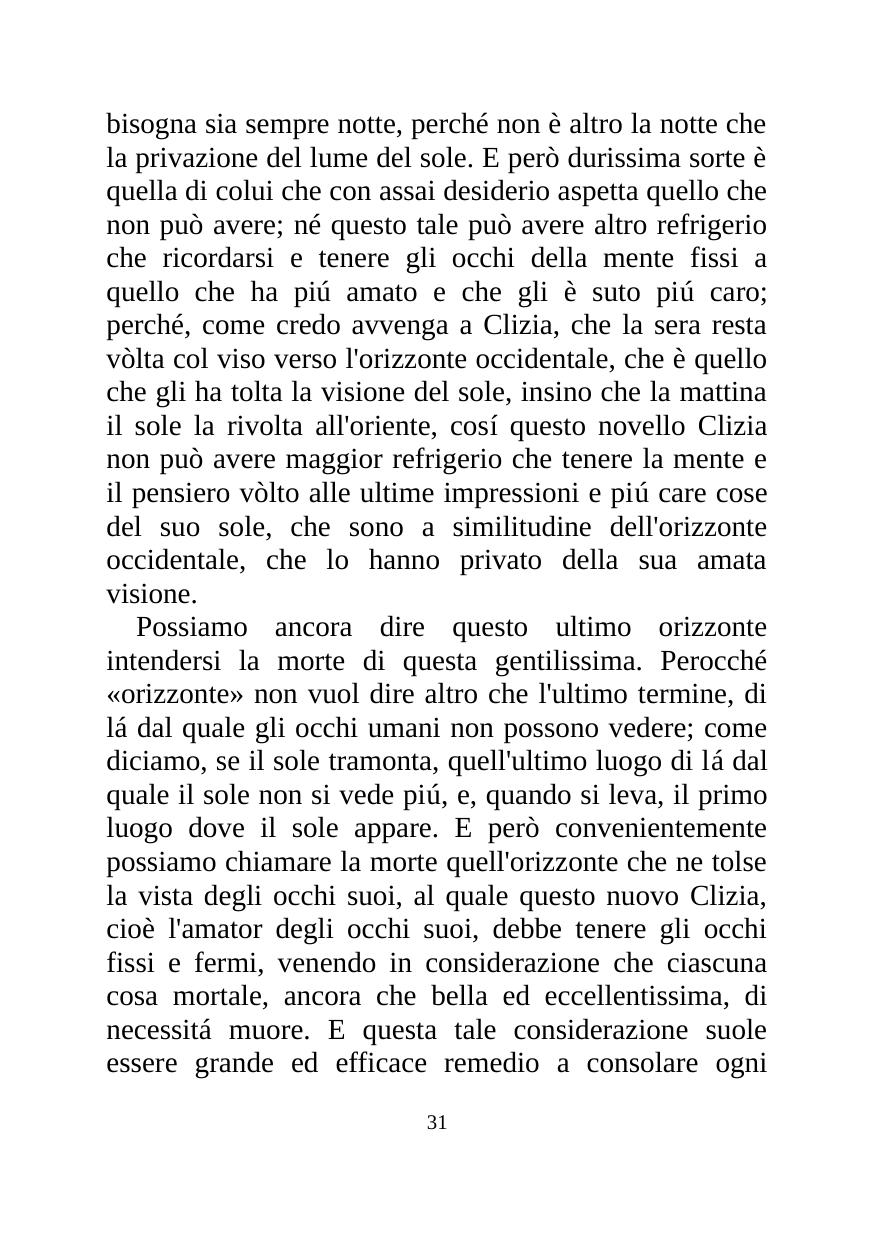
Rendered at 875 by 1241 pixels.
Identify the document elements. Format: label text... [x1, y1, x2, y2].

text bisogna sia sempre notte, perché non è altro la notte che la privazione del lume del sole. E però durissima sorte è quella di colui che con assai desiderio aspetta quello che non può avere; né questo tale può avere altro refrigerio che ricordarsi e tenere gli occhi della mente fissi a quello che ha piú amato e che gli è suto piú caro; perché, come credo avvenga a Clizia, che la sera resta vòlta col viso verso l'orizzonte occidentale, che è quello che gli ha tolta la visione del sole, insino che la mattina il sole la rivolta all'oriente, cosí questo novello Clizia non può avere maggior refrigerio che tenere la mente e il pensiero vòlto alle ultime impressioni e piú care cose del suo sole, che sono a similitudine dell'orizzonte occidentale, che lo hanno privato della sua amata visione. [106, 106, 768, 609]
text Possiamo ancora dire questo ultimo orizzonte intendersi la morte di questa gentilissima. Perocché «orizzonte» non vuol dire altro che l'ultimo termine, di lá dal quale gli occhi umani non possono vedere; come diciamo, se il sole tramonta, quell'ultimo luogo di lá dal quale il sole non si vede piú, e, quando si leva, il primo luogo dove il sole appare. E però convenientemente possiamo chiamare la morte quell'orizzonte che ne tolse la vista degli occhi suoi, al quale questo nuovo Clizia, cioè l'amator degli occhi suoi, debbe tenere gli occhi fissi e fermi, venendo in considerazione che ciascuna cosa mortale, ancora che bella ed eccellentissima, di necessitá muore. E questa tale considerazione suole essere grande ed efficace remedio a consolare ogni [106, 609, 768, 1079]
